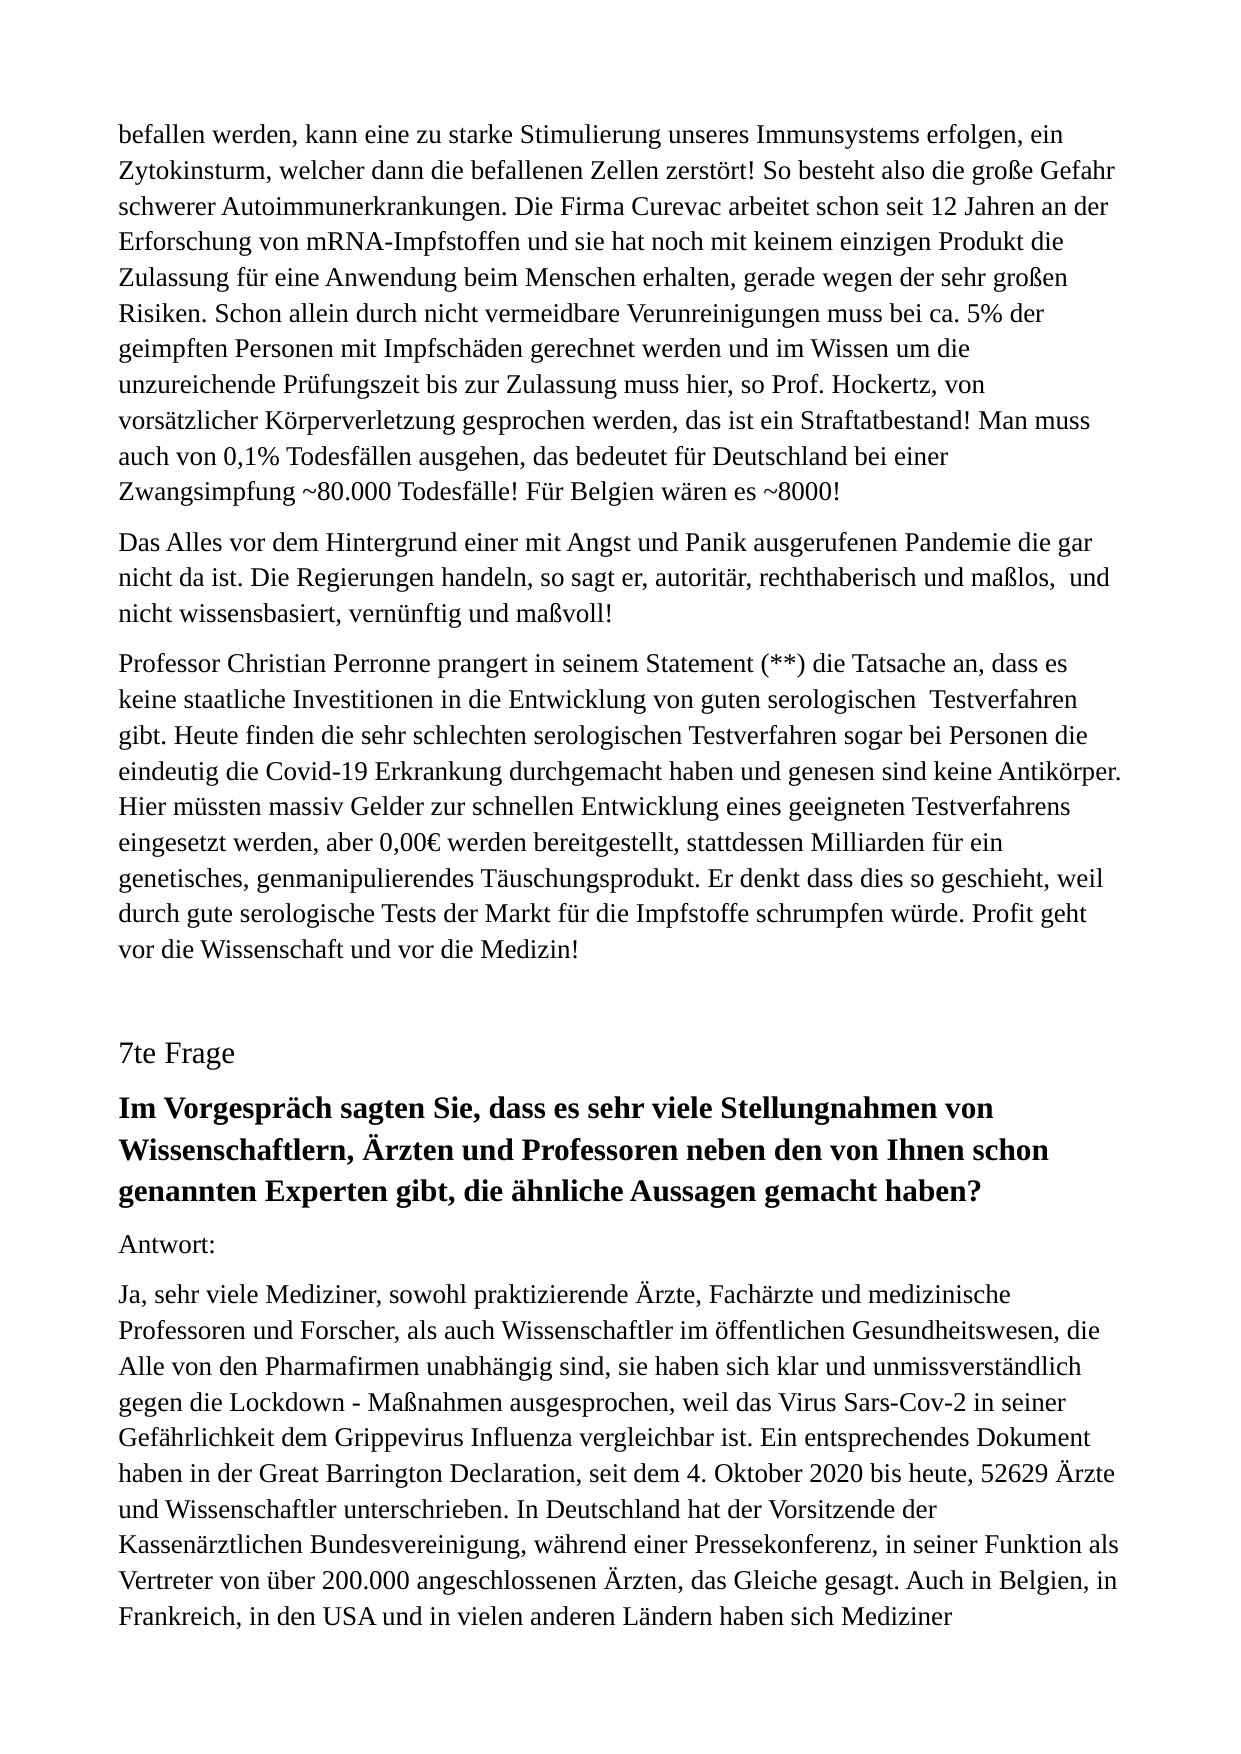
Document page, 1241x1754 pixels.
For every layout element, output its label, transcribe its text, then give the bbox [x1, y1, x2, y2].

text Das Alles vor dem Hintergrund einer mit Angst und Panik ausgerufenen Pandemie die gar nicht da ist. Die Regierungen handeln, so sagt er, autoritär, rechthaberisch und maßlos, und nicht wissensbasiert, vernünftig und maßvoll! [118, 526, 1122, 628]
text Antwort: [118, 1228, 1122, 1259]
text Ja, sehr viele Mediziner, sowohl praktizierende Ärzte, Fachärzte und medizinische Professoren und Forscher, als auch Wissenschaftler im öffentlichen Gesundheitswesen, die Alle von den Pharmafirmen unabhängig sind, sie haben sich klar und unmissverständlich gegen die Lockdown - Maßnahmen ausgesprochen, weil das Virus Sars-Cov-2 in seiner Gefährlichkeit dem Grippevirus Influenza vergleichbar ist. Ein entsprechendes Dokument haben in der Great Barrington Declaration, seit dem 4. Oktober 2020 bis heute, 52629 Ärzte und Wissenschaftler unterschrieben. In Deutschland hat der Vorsitzende der Kassenärztlichen Bundesvereinigung, während einer Pressekonferenz, in seiner Funktion als Vertreter von über 200.000 angeschlossenen Ärzten, das Gleiche gesagt. Auch in Belgien, in Frankreich, in den USA und in vielen anderen Ländern haben sich Mediziner [118, 1278, 1122, 1631]
text Im Vorgespräch sagten Sie, dass es sehr viele Stellungnahmen von Wissenschaftlern, Ärzten und Professoren neben den von Ihnen schon genannten Experten gibt, die ähnliche Aussagen gemacht haben? [118, 1090, 1122, 1208]
text Professor Christian Perronne prangert in seinem Statement (**) die Tatsache an, dass es keine staatliche Investitionen in die Entwicklung von guten serologischen Testverfahren gibt. Heute finden die sehr schlechten serologischen Testverfahren sogar bei Personen die eindeutig die Covid-19 Erkrankung durchgemacht haben und genesen sind keine Antikörper. Hier müssten massiv Gelder zur schnellen Entwicklung eines geeigneten Testverfahrens eingesetzt werden, aber 0,00€ werden bereitgestellt, stattdessen Milliarden für ein genetisches, genmanipulierendes Täuschungsprodukt. Er denkt dass dies so geschieht, weil durch gute serologische Tests der Markt für die Impfstoffe schrumpfen würde. Profit geht vor die Wissenschaft und vor die Medizin! [118, 647, 1122, 964]
text 7te Frage [118, 1034, 1122, 1070]
text befallen werden, kann eine zu starke Stimulierung unseres Immunsystems erfolgen, ein Zytokinsturm, welcher dann die befallenen Zellen zerstört! So besteht also die große Gefahr schwerer Autoimmunerkrankungen. Die Firma Curevac arbeitet schon seit 12 Jahren an der Erforschung von mRNA-Impfstoffen und sie hat noch mit keinem einzigen Produkt die Zulassung für eine Anwendung beim Menschen erhalten, gerade wegen der sehr großen Risiken. Schon allein durch nicht vermeidbare Verunreinigungen muss bei ca. 5% der geimpften Personen mit Impfschäden gerechnet werden und im Wissen um die unzureichende Prüfungszeit bis zur Zulassung muss hier, so Prof. Hockertz, von vorsätzlicher Körperverletzung gesprochen werden, das ist ein Straftatbestand! Man muss auch von 0,1% Todesfällen ausgehen, das bedeutet für Deutschland bei einer Zwangsimpfung ~80.000 Todesfälle! Für Belgien wären es ~8000! [118, 118, 1122, 507]
